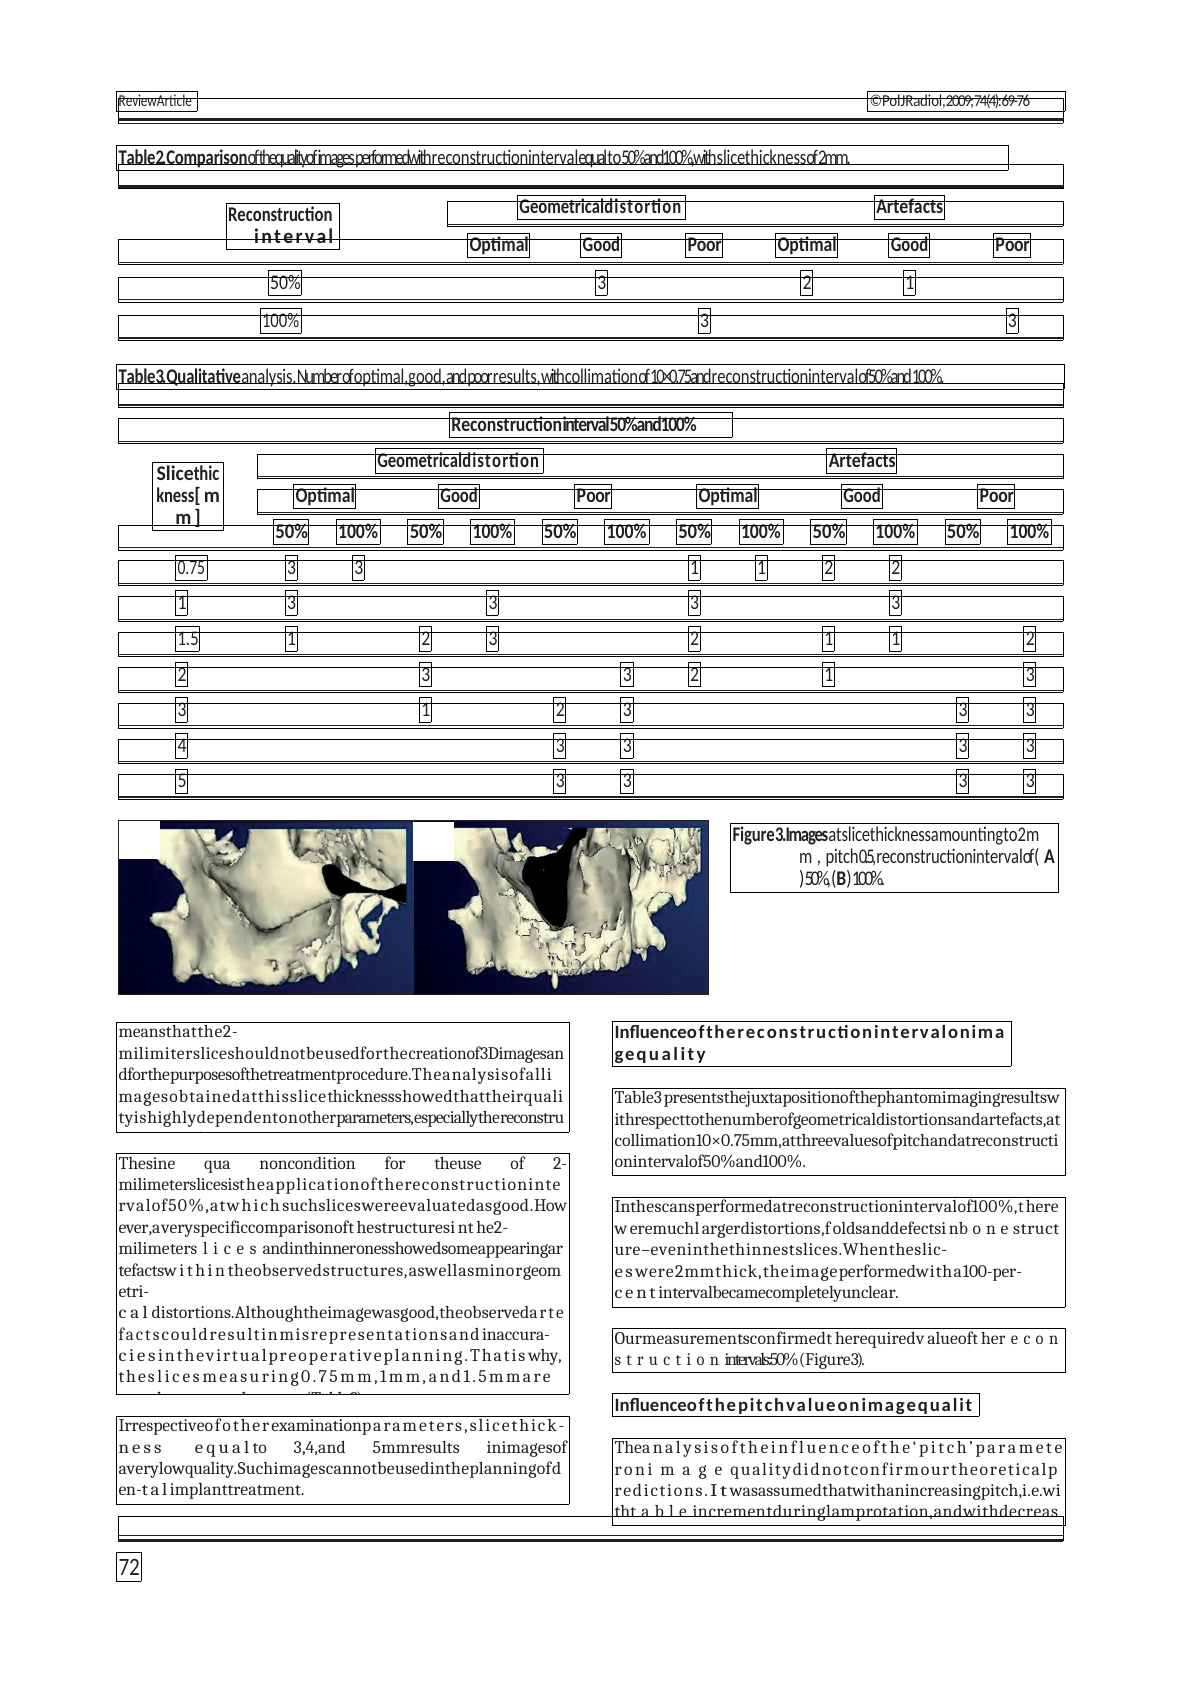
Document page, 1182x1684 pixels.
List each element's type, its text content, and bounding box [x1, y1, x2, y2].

text Inthescansperformedatreconstructionintervalof100%,thereweremuchlargerdistortions,foldsanddefectsinbonestructure–eveninthethinnestslices.Whentheslic-eswere2mmthick,theimageperformedwitha100-per-centintervalbecamecompletelyunclear. [614, 1198, 1063, 1303]
text [440, 485, 479, 489]
text 3 [1026, 704, 1035, 721]
text 2 [891, 561, 901, 579]
text 50% [409, 526, 443, 543]
text [177, 556, 207, 560]
text [1026, 627, 1035, 632]
text 3 [623, 775, 632, 793]
text 2 [690, 668, 700, 686]
text Irrespectiveofotherexaminationparameters,slicethick-ness equalto 3,4,and 5mmresults inimagesof averylowquality.Suchimagescannotbeusedintheplanningofden-talimplanttreatment. [118, 1417, 567, 1500]
text 2 [690, 633, 700, 650]
text [576, 485, 611, 489]
text Good [843, 490, 882, 508]
text Influenceofthepitchvalueonimagequality [614, 1394, 979, 1416]
text Reconstructioninterval [228, 204, 337, 239]
text 0.75 [177, 561, 207, 579]
text [421, 663, 431, 667]
text 3 [1008, 316, 1018, 332]
text 72 [118, 1553, 141, 1581]
text [891, 556, 901, 560]
text [824, 663, 834, 667]
text 3 [556, 740, 565, 757]
text 3 [1026, 668, 1035, 686]
text 3 [287, 561, 297, 579]
text 50% [544, 526, 577, 543]
text [1009, 520, 1051, 525]
text 4 [177, 740, 187, 757]
text [698, 485, 758, 489]
text 3 [958, 740, 968, 757]
text [451, 413, 732, 418]
text Reconstructioninterval50%and100% [451, 419, 732, 437]
text 100% [875, 526, 917, 543]
text Slicethickness[mm] [154, 463, 222, 525]
text [582, 234, 621, 239]
text [177, 627, 199, 632]
text [700, 309, 709, 315]
text 1 [891, 633, 901, 650]
text Poor [995, 240, 1030, 257]
text [690, 556, 700, 560]
text 1 [905, 278, 915, 294]
text [119, 165, 1008, 169]
text [905, 271, 915, 277]
text [177, 591, 187, 596]
text 100% [338, 526, 380, 543]
text Table2.Comparisonofthequalityofimagesperformedwithreconstructionintervalequalto50%and100%,withslicethicknessof2mm. [118, 146, 1008, 164]
text [519, 196, 685, 201]
text [947, 520, 980, 525]
text Figure3.Imagesatslicethicknessamountingto2mm,pitch0.5,reconstructionintervalof(A)50%,(B)100%. [732, 824, 1057, 890]
text 3 [700, 316, 709, 332]
text 100% [606, 526, 649, 543]
text Table3.Qualitativeanalysis.Numberofoptimal,good,andpoorresults,withcollimationof10×0.75andreconstructionintervalof50%and100%. [118, 365, 1064, 383]
text [891, 627, 901, 632]
text 3 [287, 597, 297, 615]
text 5 [177, 775, 187, 793]
text [469, 234, 529, 239]
text [843, 485, 882, 489]
text [812, 520, 846, 525]
text [828, 449, 896, 454]
text [979, 485, 1014, 489]
text Artefacts [828, 455, 896, 472]
text [757, 556, 767, 560]
text [678, 520, 711, 525]
text Artefacts [876, 202, 944, 219]
text Table3presentsthejuxtapositionofthephantomimagingresultswithrespecttothenumberofgeometricaldistortionsandartefacts,atcollimation10×0.75mm,atthreevaluesofpitchandatreconstructionintervalof50%and100%. [614, 1089, 1063, 1172]
text 1 [287, 633, 297, 650]
text Optimal [469, 240, 529, 257]
text [270, 271, 301, 277]
text ReviewArticle [119, 99, 197, 111]
text 1 [690, 561, 700, 579]
text ©PolJRadiol,2009;74(4):69-76 [869, 92, 1065, 111]
text Reconstructioninterval [228, 240, 337, 247]
text [421, 698, 431, 703]
text [690, 591, 700, 596]
text Geometricaldistortion [519, 202, 685, 219]
text 100% [472, 526, 514, 543]
text [556, 734, 565, 739]
text [891, 234, 929, 239]
text 1 [177, 597, 187, 615]
text 1 [824, 633, 834, 650]
text [287, 627, 297, 632]
text [606, 520, 649, 525]
text [777, 234, 837, 239]
text [958, 734, 968, 739]
text [958, 698, 968, 703]
text Thesine qua noncondition for theuse of 2-milimeterslicesistheapplicationofthereconstructionintervalof50%,atwhichsuchsliceswereevaluatedasgood.However,averyspecificcomparisonofthestructuresinthe2-milimeterslicesandinthinneronesshowedsomeappearingartefactswithintheobservedstructures,aswellasminorgeometri-caldistortions.Althoughtheimagewasgood,theobservedartefactscouldresultinmisrepresentationsandinaccura-ciesinthevirtualpreoperativeplanning.Thatiswhy,theslicesmeasuring0.75mm,1mm,and1.5mmaremuchmoreadvantageous(Table2). [118, 1154, 567, 1394]
text 3 [354, 561, 364, 579]
text [338, 520, 380, 525]
text 3 [556, 775, 565, 793]
text Optimal [295, 490, 355, 508]
text Geometricaldistortion [377, 455, 542, 472]
text [802, 271, 812, 277]
text 1 [757, 561, 767, 579]
text [741, 520, 783, 525]
text Optimal [777, 240, 837, 257]
text [488, 627, 498, 632]
picture [119, 821, 708, 994]
text [824, 556, 834, 560]
text [275, 520, 308, 525]
text [262, 309, 301, 315]
text 2 [802, 278, 812, 294]
text [409, 520, 443, 525]
text Good [440, 490, 479, 508]
text 50% [678, 526, 711, 543]
text [177, 698, 187, 703]
text 3 [891, 597, 901, 615]
text 100% [741, 526, 783, 543]
text 3 [177, 704, 187, 721]
text [1008, 309, 1018, 315]
text 3 [690, 597, 700, 615]
text [597, 271, 607, 277]
text 50% [947, 526, 980, 543]
text [544, 520, 577, 525]
text 1 [421, 704, 431, 721]
text meansthatthe2-milimitersliceshouldnotbeusedforthecreationof3Dimagesandforthepurposesofthetreatmentprocedure.Theanalysisofallimagesobtainedatthisslicethicknessshowedthattheirqualityishighlydependentonotherparameters,especiallythereconstructioninterval. [118, 1023, 567, 1132]
text [177, 663, 187, 667]
text [556, 698, 565, 703]
text 1 [824, 668, 834, 686]
text [354, 556, 364, 560]
text [472, 520, 514, 525]
text 50% [270, 278, 301, 294]
text Optimal [698, 490, 758, 508]
text 2 [177, 668, 187, 686]
text Good [891, 240, 929, 257]
text 3 [623, 668, 632, 686]
text 100% [262, 316, 301, 332]
text 2 [1026, 633, 1035, 650]
text [690, 627, 700, 632]
text [421, 627, 431, 632]
text 3 [421, 668, 431, 686]
text Ourmeasurementsconfirmedtherequiredvalueofthereconstructionintervals:50%(Figure3). [614, 1329, 1063, 1370]
text [119, 384, 1063, 388]
text Good [582, 240, 621, 257]
text [824, 627, 834, 632]
text 3 [623, 704, 632, 721]
text [623, 698, 632, 703]
text [377, 449, 542, 454]
text Influenceofthereconstructionintervalonimagequality [614, 1022, 1009, 1065]
text [488, 591, 498, 596]
text [687, 234, 722, 239]
text [287, 591, 297, 596]
text 3 [488, 597, 498, 615]
text 100% [1009, 526, 1051, 543]
text Poor [979, 490, 1014, 508]
text [891, 591, 901, 596]
text Theanalysisoftheinfluenceofthe‘pitch’parameteronimagequalitydidnotconfirmourtheoreticalpredictions.Itwasassumedthatwithanincreasingpitch,i.e.withtableincrementduringlamprotation,andwithdecreasing [614, 1439, 1063, 1516]
text [1026, 734, 1035, 739]
text ReviewArticle [118, 92, 197, 98]
text 3 [488, 633, 498, 650]
text 3 [958, 775, 968, 793]
text [995, 234, 1030, 239]
text [1026, 698, 1035, 703]
text 2 [556, 704, 565, 721]
text 2 [421, 633, 431, 650]
text 2 [824, 561, 834, 579]
text [623, 734, 632, 739]
text 3 [958, 704, 968, 721]
text [875, 520, 917, 525]
text 3 [623, 740, 632, 757]
text Poor [576, 490, 611, 508]
text Poor [687, 240, 722, 257]
text 3 [1026, 775, 1035, 793]
text [690, 663, 700, 667]
text [177, 770, 187, 774]
text [876, 196, 944, 201]
text [958, 770, 968, 774]
text [177, 734, 187, 739]
text 3 [597, 278, 607, 294]
text 50% [275, 526, 308, 543]
text [287, 556, 297, 560]
text 1.5 [177, 633, 199, 650]
text [295, 485, 355, 489]
text 3 [1026, 740, 1035, 757]
text 50% [812, 526, 846, 543]
